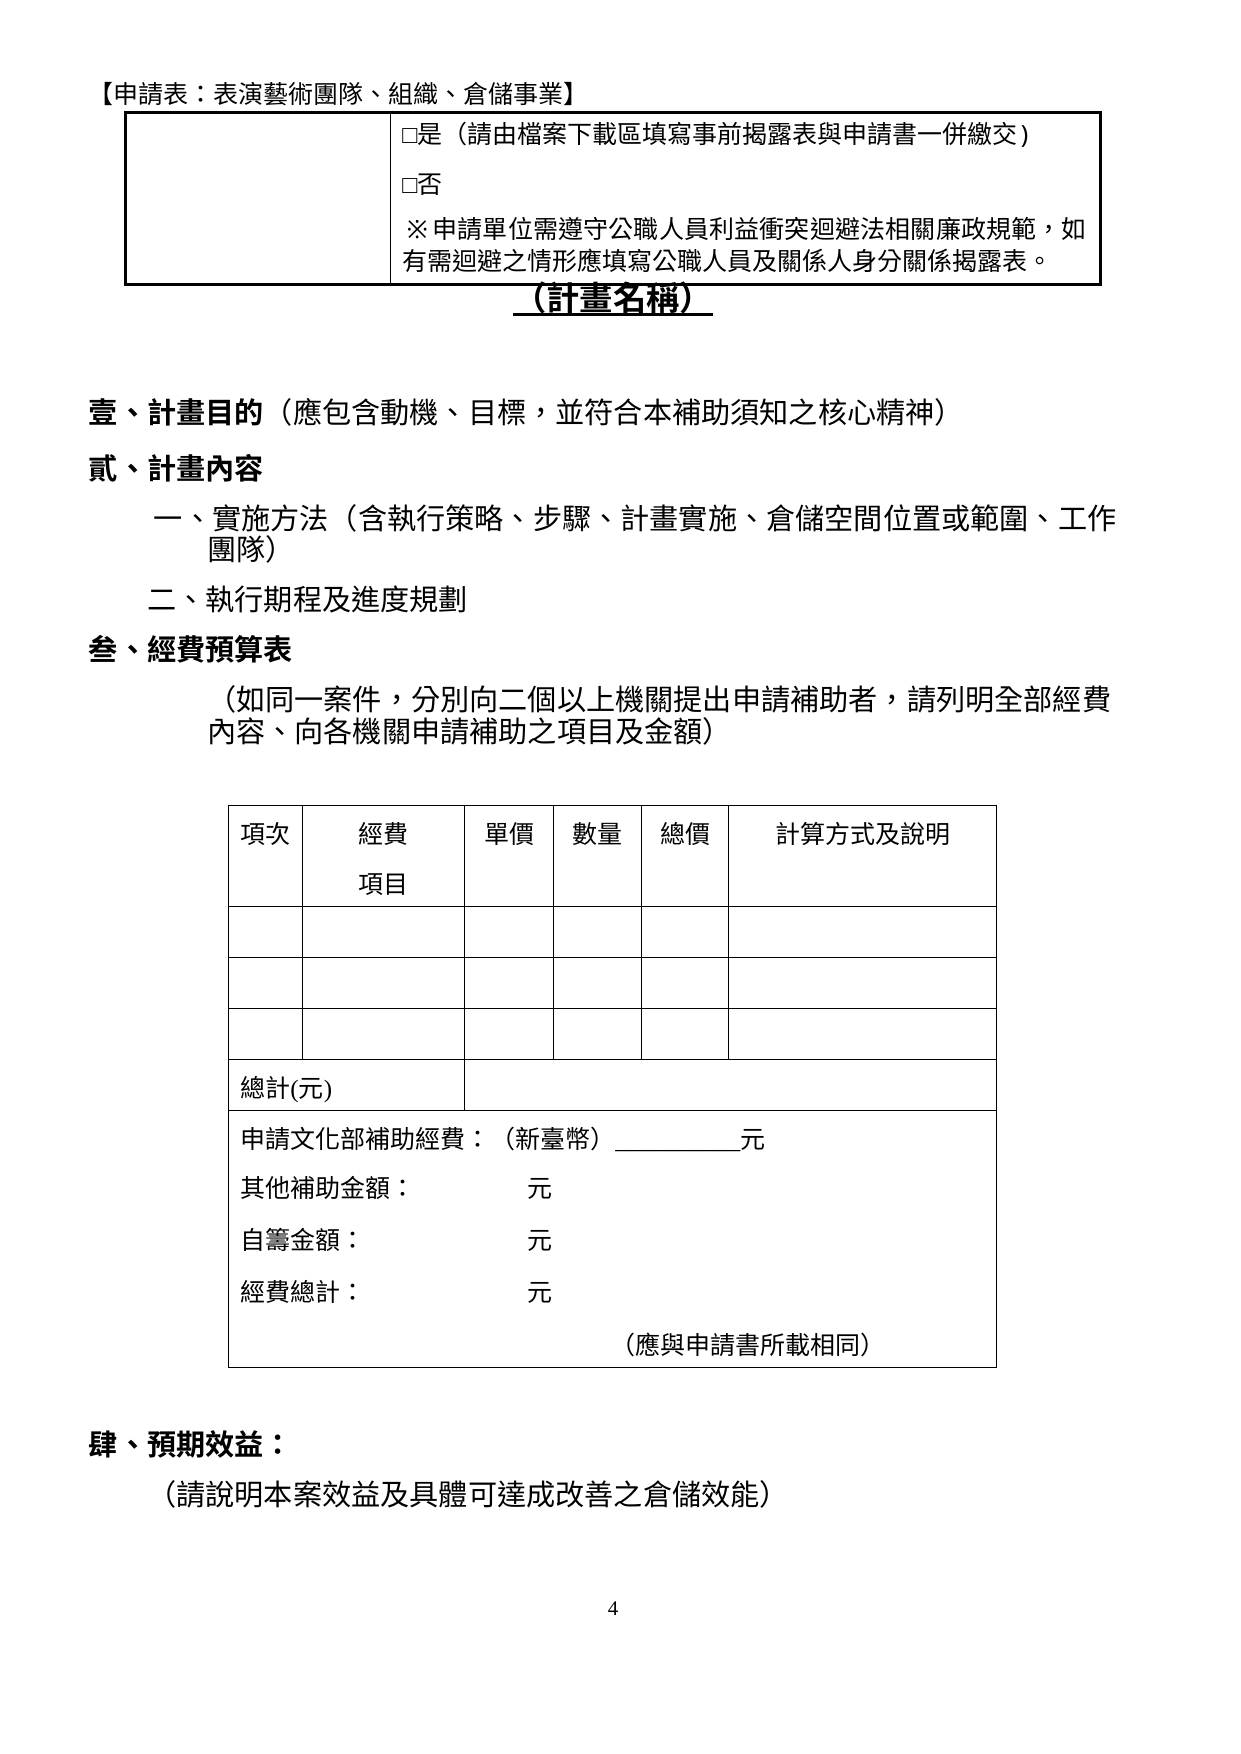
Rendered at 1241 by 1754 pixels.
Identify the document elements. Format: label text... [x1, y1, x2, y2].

table_header 單價 [465, 806, 553, 906]
table_cell □是（請由檔案下載區填寫事前揭露表與申請書一併繳交) □否 ※申請單位需遵守公職人員利益衝突迴避法相關廉政規範，如有需迴避之情形應填寫公職人員及關係人身分關係揭露表。 [391, 114, 1099, 283]
text 肆、預期效益： [89, 1431, 1137, 1462]
table_cell [229, 907, 302, 957]
table_cell [465, 958, 553, 1008]
table_cell [554, 958, 641, 1008]
table_cell [303, 907, 464, 957]
table_header 總價 [642, 806, 728, 906]
table_cell [303, 958, 464, 1008]
text 壹、計畫目的（應包含動機、目標，並符合本補助須知之核心精神） [89, 398, 1137, 429]
table_cell [465, 907, 553, 957]
table_cell [229, 958, 302, 1008]
text 叁、經費預算表 [89, 636, 1137, 667]
text （計畫名稱） [89, 286, 1137, 317]
table_cell [303, 1009, 464, 1059]
table_cell [729, 1009, 996, 1059]
table_cell 總計(元) [229, 1060, 464, 1110]
table_cell [642, 958, 728, 1008]
table_header 計算方式及說明 [729, 806, 996, 906]
table_cell [729, 907, 996, 957]
text 貳、計畫內容 [89, 454, 1137, 486]
table_cell [554, 907, 641, 957]
table_cell [127, 114, 390, 283]
table_cell [554, 1009, 641, 1059]
table_cell [465, 1060, 996, 1110]
table_cell [729, 958, 996, 1008]
text （請說明本案效益及具體可達成改善之倉儲效能） [89, 1481, 1137, 1512]
table_cell [642, 907, 728, 957]
table_cell 申請文化部補助經費：（新臺幣）__________元 其他補助金額： 元 自籌金額： 元 經費總計： 元 （應與申請書所載相同） [229, 1111, 996, 1367]
table_cell [229, 1009, 302, 1059]
table_header 經費 項目 [303, 806, 464, 906]
table_cell [465, 1009, 553, 1059]
text 二、執行期程及進度規劃 [89, 586, 1137, 617]
table_header 項次 [229, 806, 302, 906]
text 一、實施方法（含執行策略、步驟、計畫實施、倉儲空間位置或範圍、工作團隊） [154, 504, 1137, 567]
table_cell [642, 1009, 728, 1059]
table_header 數量 [554, 806, 641, 906]
text （如同一案件，分別向二個以上機關提出申請補助者，請列明全部經費內容、向各機關申請補助之項目及金額） [207, 686, 1137, 748]
